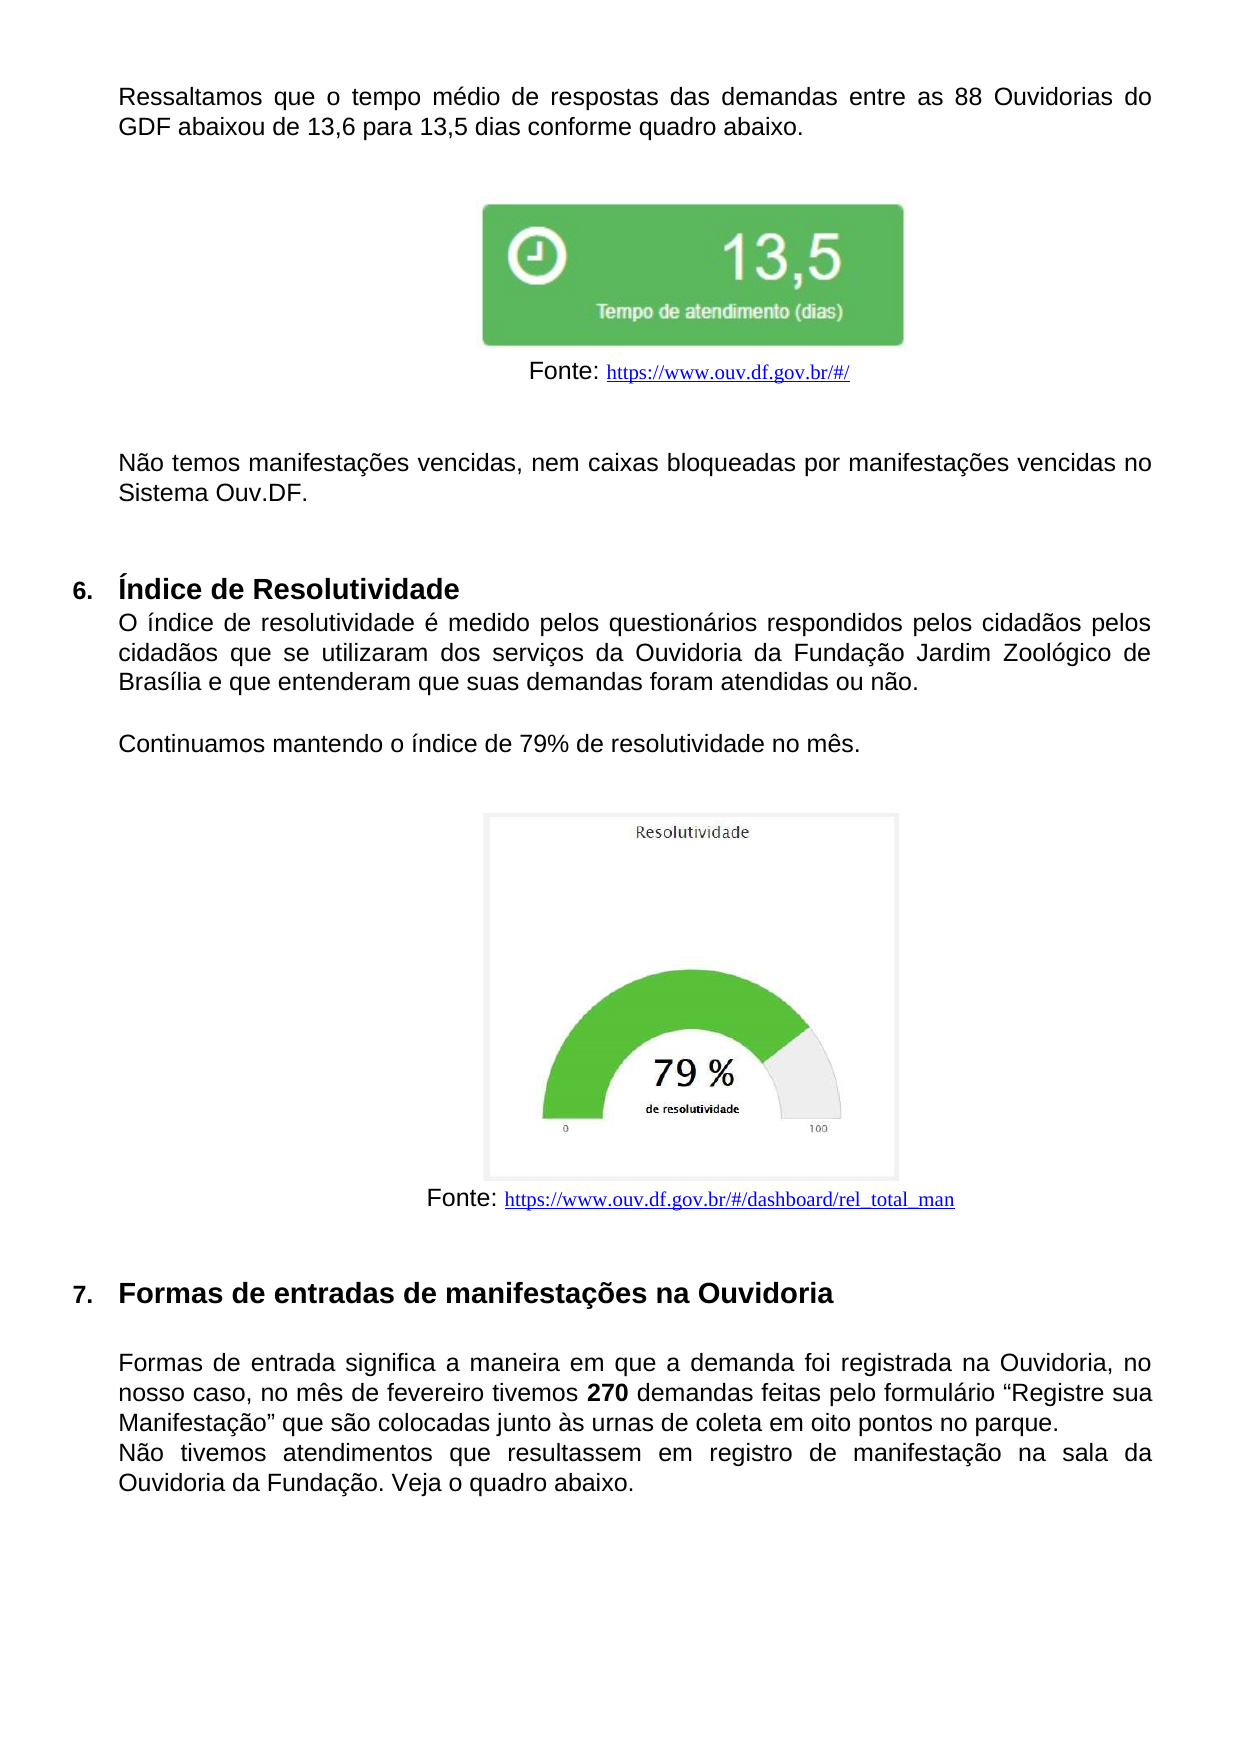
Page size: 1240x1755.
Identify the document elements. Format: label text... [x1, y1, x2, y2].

text Não temos manifestações vencidas, nem caixas bloqueadas por manifestações vencidas no Sistema Ouv.DF. [118, 448, 1153, 507]
list Índice de Resolutividade [72, 572, 1239, 605]
list Formas de entradas de manifestações na Ouvidoria [72, 1277, 1239, 1310]
text Continuamos mantendo o índice de 79% de resolutividade no mês. [118, 728, 1153, 757]
text O índice de resolutividade é medido pelos questionários respondidos pelos cidadãos pelos cidadãos que se utilizaram dos serviços da Ouvidoria da Fundação Jardim Zoológico de Brasília e que entenderam que suas demandas foram atendidas ou não. [118, 608, 1153, 696]
text Não tivemos atendimentos que resultassem em registro de manifestação na sala da Ouvidoria da Fundação. Veja o quadro abaixo. [118, 1438, 1153, 1497]
text Fonte: https://www.ouv.df.gov.br/#/dashboard/rel_total_man [426, 1183, 1239, 1212]
text Formas de entrada significa a maneira em que a demanda foi registrada na Ouvidoria, no nosso caso, no mês de fevereiro tivemos 270 demandas feitas pelo formulário “Registre sua Manifestação” que são colocadas junto às urnas de coleta em oito pontos no parque. [118, 1348, 1153, 1437]
text Fonte: https://www.ouv.df.gov.br/#/ [143, 356, 1239, 385]
text Ressaltamos que o tempo médio de respostas das demandas entre as 88 Ouvidorias do GDF abaixou de 13,6 para 13,5 dias conforme quadro abaixo. [118, 82, 1153, 140]
